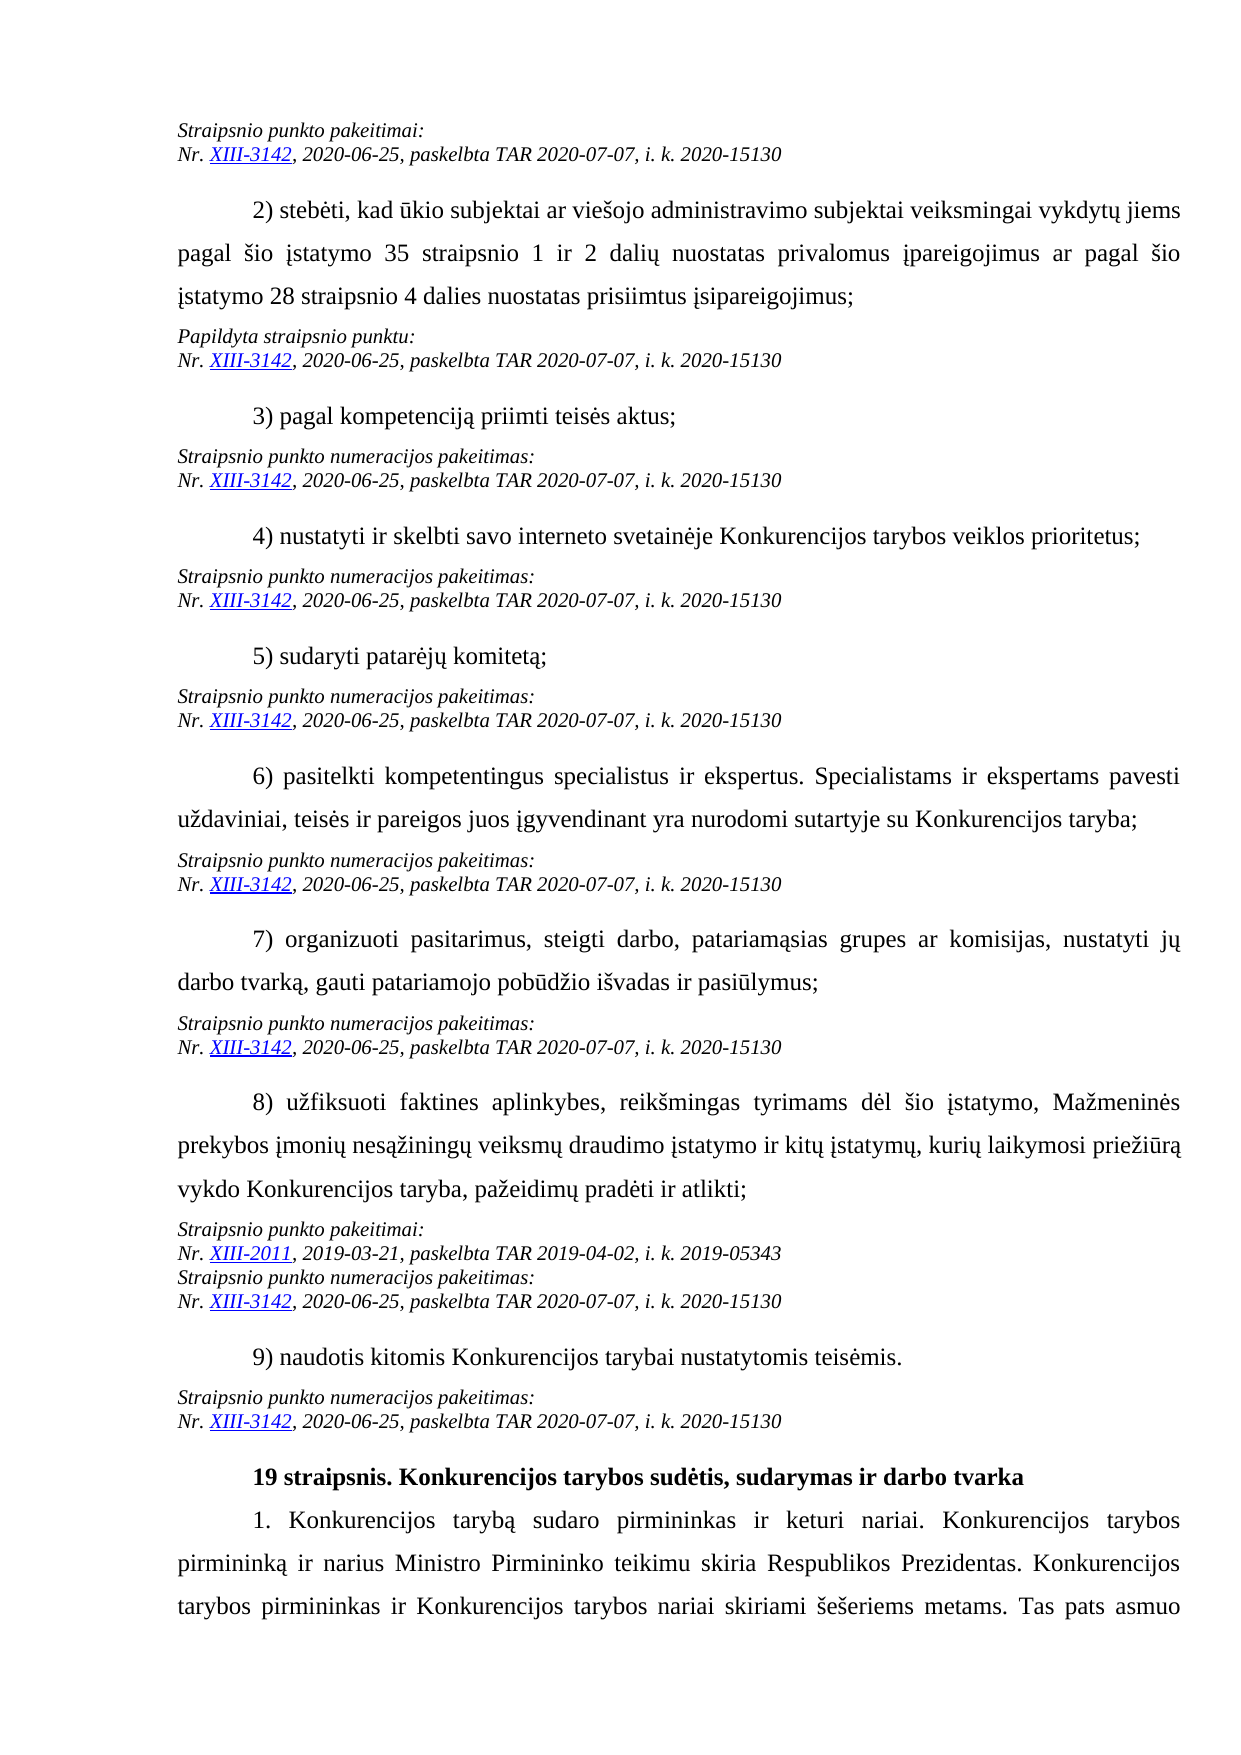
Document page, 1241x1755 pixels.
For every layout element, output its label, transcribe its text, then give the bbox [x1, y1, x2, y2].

text Nr. XIII-3142, 2020-06-25, paskelbta TAR 2020-07-07, i. k. 2020-15130 [177, 588, 1181, 612]
text Nr. XIII-3142, 2020-06-25, paskelbta TAR 2020-07-07, i. k. 2020-15130 [177, 1035, 1181, 1059]
text 6) pasitelkti kompetentingus specialistus ir ekspertus. Specialistams ir ekspertams pavesti uždaviniai, teisės ir pareigos juos įgyvendinant yra nurodomi sutartyje su Konkurencijos taryba; [177, 761, 1181, 833]
text Straipsnio punkto numeracijos pakeitimas: [177, 847, 1181, 872]
text 3) pagal kompetenciją priimti teisės aktus; [177, 401, 1181, 430]
text Straipsnio punkto numeracijos pakeitimas: [177, 1385, 1181, 1409]
text 7) organizuoti pasitarimus, steigti darbo, patariamąsias grupes ar komisijas, nustatyti jų darbo tvarką, gauti patariamojo pobūdžio išvadas ir pasiūlymus; [177, 924, 1181, 996]
text 2) stebėti, kad ūkio subjektai ar viešojo administravimo subjektai veiksmingai vykdytų jiems pagal šio įstatymo 35 straipsnio 1 ir 2 dalių nuostatas privalomus įpareigojimus ar pagal šio įstatymo 28 straipsnio 4 dalies nuostatas prisiimtus įsipareigojimus; [177, 195, 1181, 310]
text Straipsnio punkto numeracijos pakeitimas: [177, 444, 1181, 468]
text 9) naudotis kitomis Konkurencijos tarybai nustatytomis teisėmis. [177, 1342, 1181, 1371]
text Nr. XIII-2011, 2019-03-21, paskelbta TAR 2019-04-02, i. k. 2019-05343 [177, 1241, 1181, 1265]
text 1. Konkurencijos tarybą sudaro pirmininkas ir keturi nariai. Konkurencijos tarybos pirmininką ir narius Ministro Pirmininko teikimu skiria Respublikos Prezidentas. Konkurencijos tarybos pirmininkas ir Konkurencijos tarybos nariai skiriami šešeriems metams. Tas pats asmuo [177, 1505, 1181, 1620]
text 8) užfiksuoti faktines aplinkybes, reikšmingas tyrimams dėl šio įstatymo, Mažmeninės prekybos įmonių nesąžiningų veiksmų draudimo įstatymo ir kitų įstatymų, kurių laikymosi priežiūrą vykdo Konkurencijos taryba, pažeidimų pradėti ir atlikti; [177, 1087, 1181, 1202]
text Straipsnio punkto numeracijos pakeitimas: [177, 684, 1181, 708]
text Nr. XIII-3142, 2020-06-25, paskelbta TAR 2020-07-07, i. k. 2020-15130 [177, 1289, 1181, 1313]
text Papildyta straipsnio punktu: [177, 324, 1181, 348]
text Straipsnio punkto pakeitimai: [177, 118, 1181, 142]
text Nr. XIII-3142, 2020-06-25, paskelbta TAR 2020-07-07, i. k. 2020-15130 [177, 872, 1181, 896]
text 19 straipsnis. Konkurencijos tarybos sudėtis, sudarymas ir darbo tvarka [177, 1462, 1181, 1491]
text Nr. XIII-3142, 2020-06-25, paskelbta TAR 2020-07-07, i. k. 2020-15130 [177, 142, 1181, 166]
text 4) nustatyti ir skelbti savo interneto svetainėje Konkurencijos tarybos veiklos prioritetus; [177, 521, 1181, 550]
text 5) sudaryti patarėjų komitetą; [177, 641, 1181, 670]
text Straipsnio punkto pakeitimai: [177, 1217, 1181, 1241]
text Nr. XIII-3142, 2020-06-25, paskelbta TAR 2020-07-07, i. k. 2020-15130 [177, 708, 1181, 732]
text Straipsnio punkto numeracijos pakeitimas: [177, 1265, 1181, 1289]
text Nr. XIII-3142, 2020-06-25, paskelbta TAR 2020-07-07, i. k. 2020-15130 [177, 1409, 1181, 1433]
text Straipsnio punkto numeracijos pakeitimas: [177, 1011, 1181, 1035]
text Nr. XIII-3142, 2020-06-25, paskelbta TAR 2020-07-07, i. k. 2020-15130 [177, 468, 1181, 492]
text Straipsnio punkto numeracijos pakeitimas: [177, 564, 1181, 588]
text Nr. XIII-3142, 2020-06-25, paskelbta TAR 2020-07-07, i. k. 2020-15130 [177, 348, 1181, 372]
